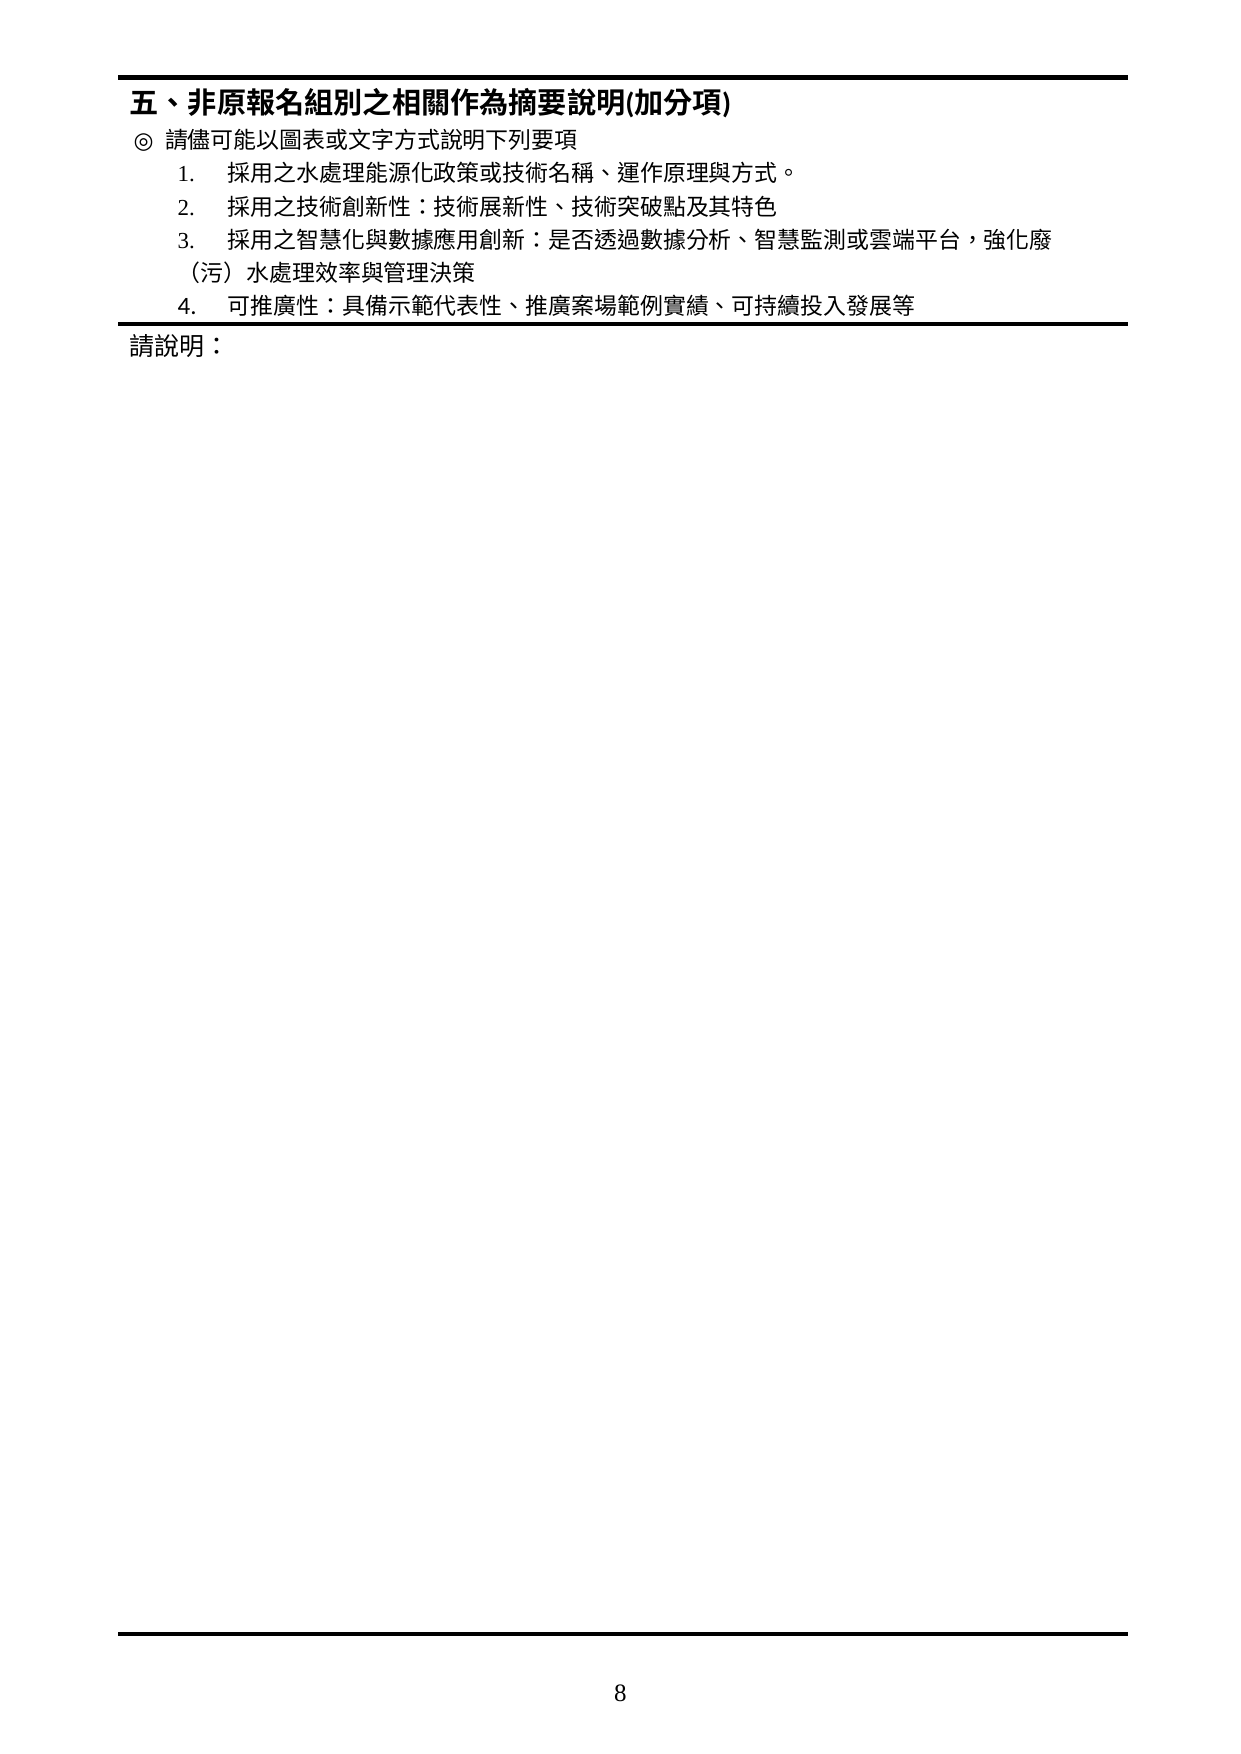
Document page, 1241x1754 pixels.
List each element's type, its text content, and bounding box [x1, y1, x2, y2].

table_cell 請說明： [118, 326, 1128, 1631]
table_cell 五、非原報名組別之相關作為摘要說明(加分項) ◎ 請儘可能以圖表或文字方式說明下列要項 採用之水處理能源化政策或技術名稱、運作原理與方式。 採用之技術創新性：技術展新性、技術突破點及其特色 採用之智慧化與數據應用創新：是否透過數據分析、智慧監測或雲端平台，強化廢（污）水處理效率與管理決策 可推廣性：具備示範代表性、推廣案場範例實績、可持續投入發展等 [118, 80, 1128, 321]
